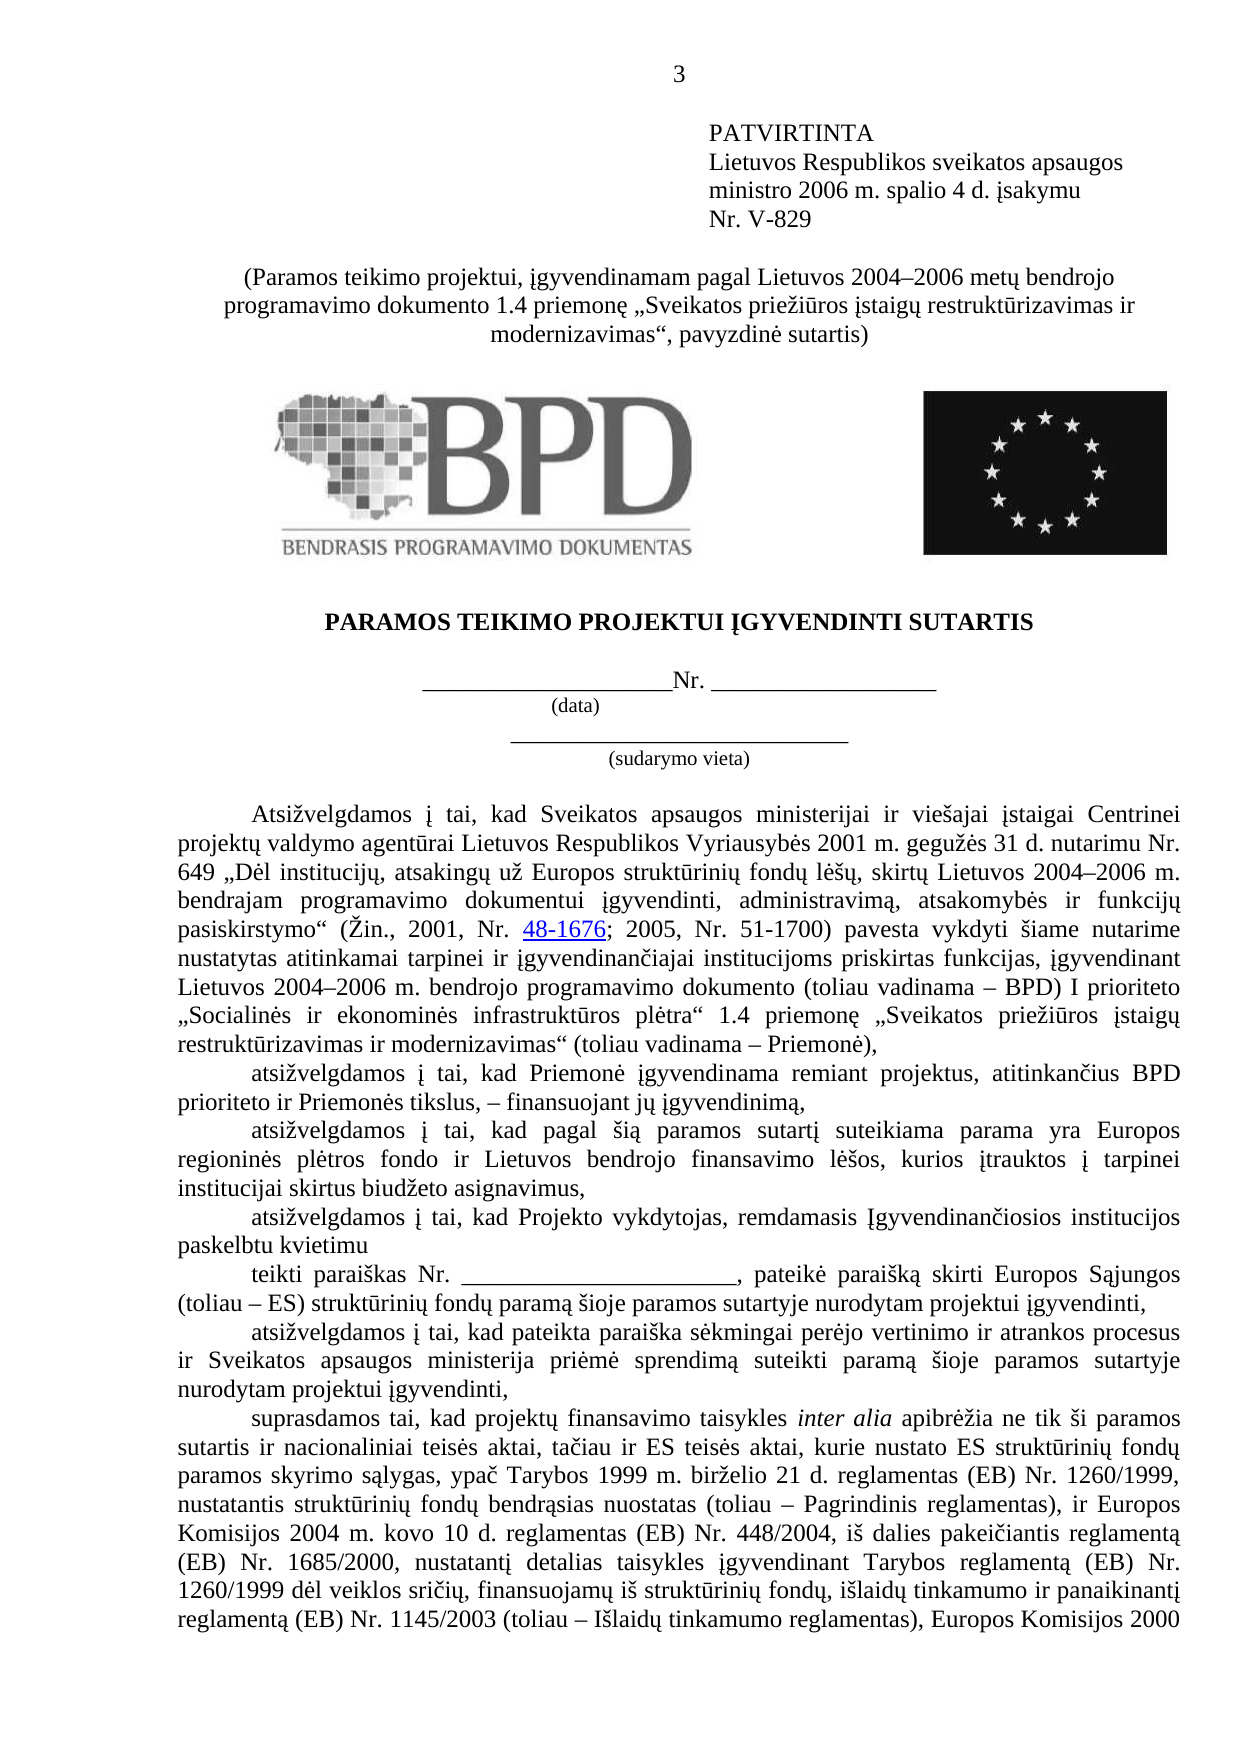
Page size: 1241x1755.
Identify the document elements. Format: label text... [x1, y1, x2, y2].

text PARAMOS TEIKIMO PROJEKTUI ĮGYVENDINTI SUTARTIS [177, 607, 1181, 636]
text ___________________________ [177, 717, 1181, 746]
text Nr. V-829 [177, 204, 1181, 233]
text atsižvelgdamos į tai, kad Projekto vykdytojas, remdamasis Įgyvendinančiosios institucijos paskelbtu kvietimu [177, 1202, 1181, 1259]
text atsižvelgdamos į tai, kad pagal šią paramos sutartį suteikiama parama yra Europos regioninės plėtros fondo ir Lietuvos bendrojo finansavimo lėšos, kurios įtrauktos į tarpinei institucijai skirtus biudžeto asignavimus, [177, 1115, 1181, 1202]
text ____________________Nr. __________________ [177, 665, 1181, 693]
text suprasdamos tai, kad projektų finansavimo taisykles inter alia apibrėžia ne tik ši paramos sutartis ir nacionaliniai teisės aktai, tačiau ir ES teisės aktai, kurie nustato ES struktūrinių fondų paramos skyrimo sąlygas, ypač Tarybos 1999 m. birželio 21 d. reglamentas (EB) Nr. 1260/1999, nustatantis struktūrinių fondų bendrąsias nuostatas (toliau – Pagrindinis reglamentas), ir Europos Komisijos 2004 m. kovo 10 d. reglamentas (EB) Nr. 448/2004, iš dalies pakeičiantis reglamentą (EB) Nr. 1685/2000, nustatantį detalias taisykles įgyvendinant Tarybos reglamentą (EB) Nr. 1260/1999 dėl veiklos sričių, finansuojamų iš struktūrinių fondų, išlaidų tinkamumo ir panaikinantį reglamentą (EB) Nr. 1145/2003 (toliau – Išlaidų tinkamumo reglamentas), Europos Komisijos 2000 [177, 1403, 1181, 1633]
text atsižvelgdamos į tai, kad pateikta paraiška sėkmingai perėjo vertinimo ir atrankos procesus ir Sveikatos apsaugos ministerija priėmė sprendimą suteikti paramą šioje paramos sutartyje nurodytam projektui įgyvendinti, [177, 1317, 1181, 1403]
text (data) [477, 693, 1181, 717]
text ministro 2006 m. spalio 4 d. įsakymu [177, 176, 1181, 204]
text PATVIRTINTA [709, 118, 1181, 147]
text Atsižvelgdamos į tai, kad Sveikatos apsaugos ministerijai ir viešajai įstaigai Centrinei projektų valdymo agentūrai Lietuvos Respublikos Vyriausybės 2001 m. gegužės 31 d. nutarimu Nr. 649 „Dėl institucijų, atsakingų už Europos struktūrinių fondų lėšų, skirtų Lietuvos 2004–2006 m. bendrajam programavimo dokumentui įgyvendinti, administravimą, atsakomybės ir funkcijų pasiskirstymo“ (Žin., 2001, Nr. 48-1676; 2005, Nr. 51-1700) pavesta vykdyti šiame nutarime nustatytas atitinkamai tarpinei ir įgyvendinančiajai institucijoms priskirtas funkcijas, įgyvendinant Lietuvos 2004–2006 m. bendrojo programavimo dokumento (toliau vadinama – BPD) I prioriteto „Socialinės ir ekonominės infrastruktūros plėtra“ 1.4 priemonę „Sveikatos priežiūros įstaigų restruktūrizavimas ir modernizavimas“ (toliau vadinama – Priemonė), [177, 799, 1181, 1058]
text Lietuvos Respublikos sveikatos apsaugos [177, 147, 1181, 176]
text (Paramos teikimo projektui, įgyvendinamam pagal Lietuvos 2004–2006 metų bendrojo programavimo dokumento 1.4 priemonę „Sveikatos priežiūros įstaigų restruktūrizavimas ir modernizavimas“, pavyzdinė sutartis) [177, 262, 1181, 348]
text (sudarymo vieta) [177, 746, 1181, 770]
text atsižvelgdamos į tai, kad Priemonė įgyvendinama remiant projektus, atitinkančius BPD prioriteto ir Priemonės tikslus, – finansuojant jų įgyvendinimą, [177, 1058, 1181, 1115]
text teikti paraiškas Nr. ______________________, pateikė paraišką skirti Europos Sąjungos (toliau – ES) struktūrinių fondų paramą šioje paramos sutartyje nurodytam projektui įgyvendinti, [177, 1259, 1181, 1317]
